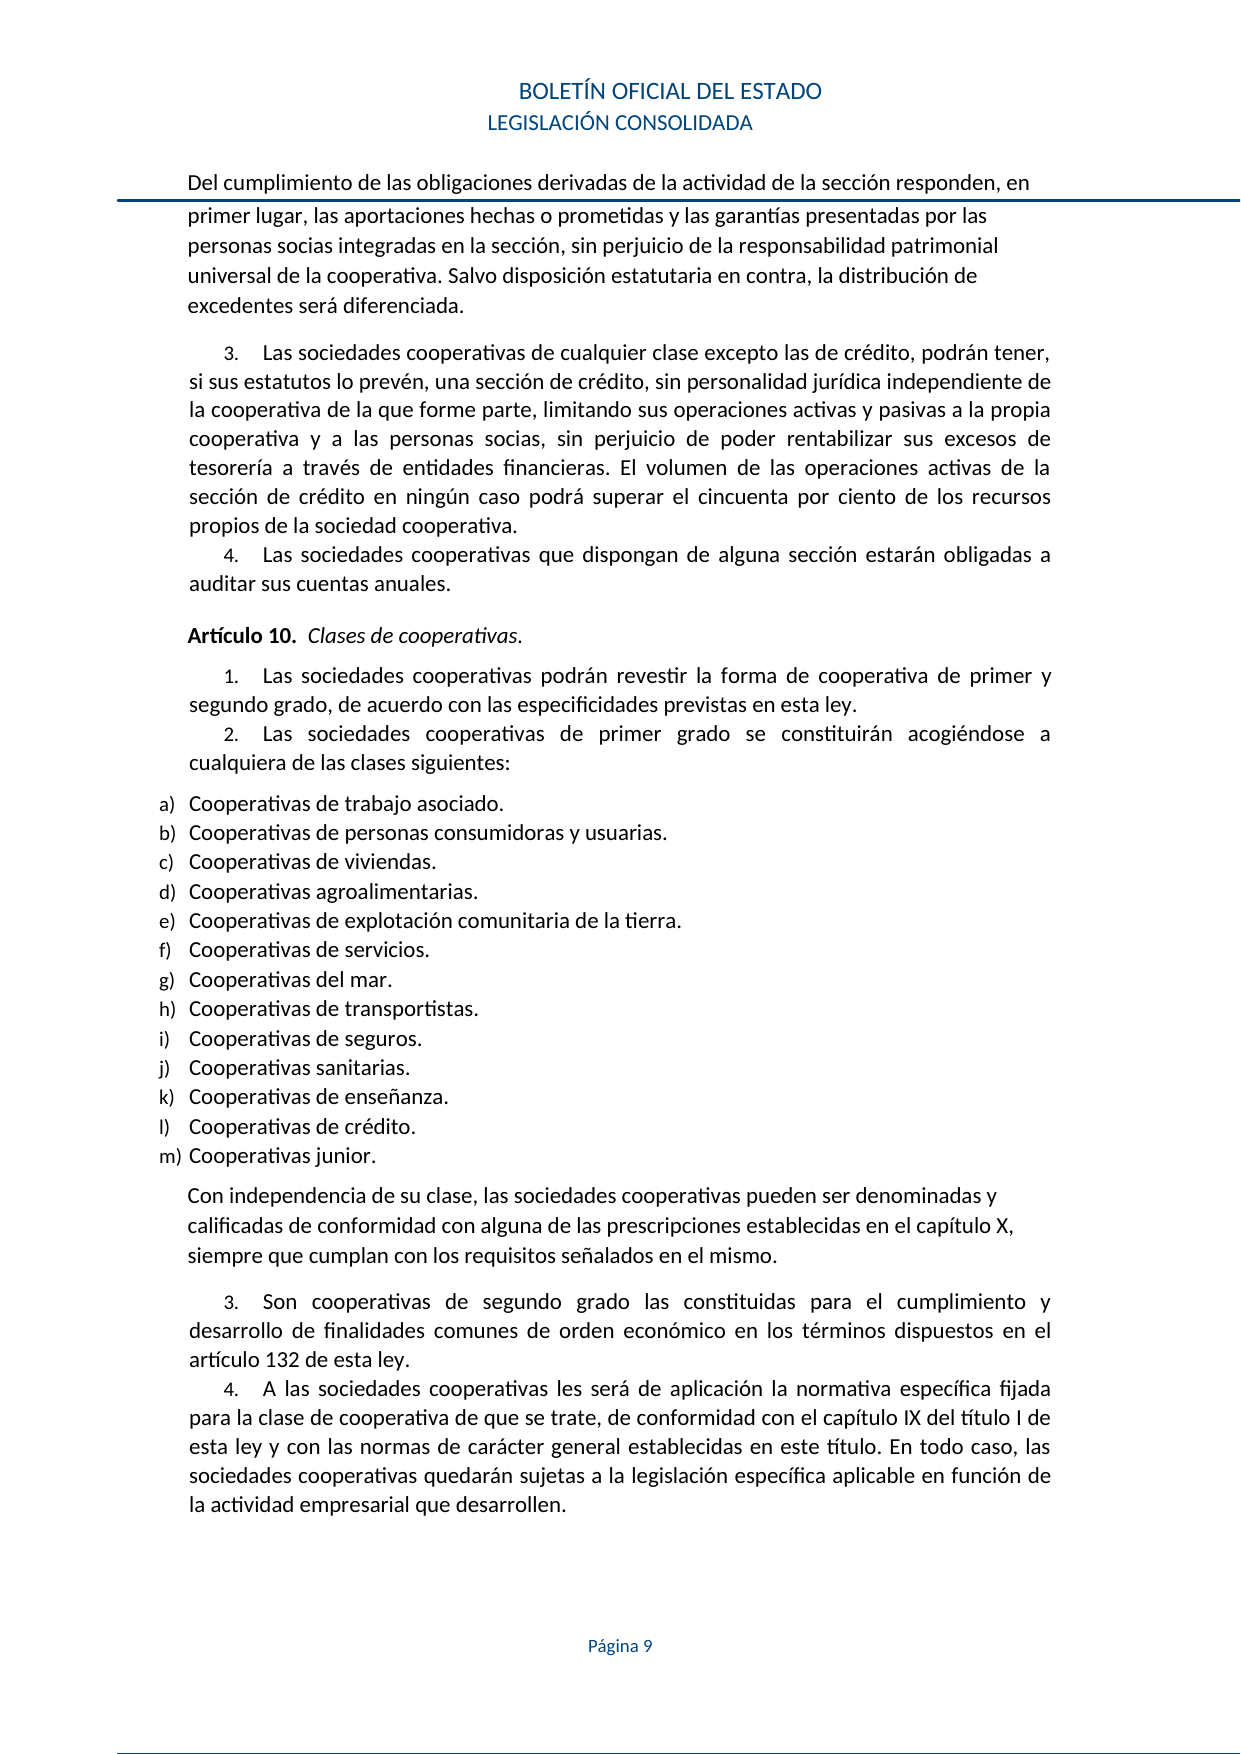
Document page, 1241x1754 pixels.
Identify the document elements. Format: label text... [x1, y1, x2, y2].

list Cooperativas de crédito. [159, 1112, 1053, 1140]
list Las sociedades cooperativas de primer grado se constituirán acogiéndose a cualquiera de las clases siguientes: [189, 719, 1053, 776]
list Las sociedades cooperativas que dispongan de alguna sección estarán obligadas a auditar sus cuentas anuales. [189, 540, 1053, 597]
list Las sociedades cooperativas podrán revestir la forma de cooperativa de primer y segundo grado, de acuerdo con las especificidades previstas en esta ley. [189, 661, 1053, 718]
list Cooperativas de enseñanza. [159, 1082, 1053, 1110]
list Cooperativas de explotación comunitaria de la tierra. [159, 906, 1053, 934]
text Con independencia de su clase, las sociedades cooperativas pueden ser denominadas y calificadas de conformidad con alguna de las prescripciones establecidas en el capítulo X, siempre que cumplan con los requisitos señalados en el mismo. [187, 1181, 1053, 1269]
list Cooperativas junior. [159, 1141, 1053, 1169]
list Cooperativas de servicios. [159, 936, 1053, 963]
list Cooperativas agroalimentarias. [159, 877, 1053, 905]
list Cooperativas de trabajo asociado. [159, 789, 1053, 817]
list Cooperativas sanitarias. [159, 1053, 1053, 1081]
list Las sociedades cooperativas de cualquier clase excepto las de crédito, podrán tener, si sus estatutos lo prevén, una sección de crédito, sin personalidad jurídica independiente de la cooperativa de la que forme parte, limitando sus operaciones activas y pasivas a la propia cooperativa y a las personas socias, sin perjuicio de poder rentabilizar sus excesos de tesorería a través de entidades financieras. El volumen de las operaciones activas de la sección de crédito en ningún caso podrá superar el cincuenta por ciento de los recursos propios de la sociedad cooperativa. [189, 338, 1053, 539]
list Cooperativas de viviendas. [159, 847, 1053, 875]
text Artículo 10. Clases de cooperativas. [187, 621, 1088, 649]
list A las sociedades cooperativas les será de aplicación la normativa específica fijada para la clase de cooperativa de que se trate, de conformidad con el capítulo IX del título I de esta ley y con las normas de carácter general establecidas en este título. En todo caso, las sociedades cooperativas quedarán sujetas a la legislación específica aplicable en función de la actividad empresarial que desarrollen. [189, 1374, 1053, 1518]
text primer lugar, las aportaciones hechas o prometidas y las garantías presentadas por las personas socias integradas en la sección, sin perjuicio de la responsabilidad patrimonial universal de la cooperativa. Salvo disposición estatutaria en contra, la distribución de excedentes será diferenciada. [187, 202, 1053, 319]
list Cooperativas de transportistas. [159, 994, 1053, 1022]
text Del cumplimiento de las obligaciones derivadas de la actividad de la sección responden, en [187, 168, 1053, 199]
list Son cooperativas de segundo grado las constituidas para el cumplimiento y desarrollo de finalidades comunes de orden económico en los términos dispuestos en el artículo 132 de esta ley. [189, 1287, 1053, 1373]
list Cooperativas de seguros. [159, 1024, 1053, 1052]
list Cooperativas de personas consumidoras y usuarias. [159, 818, 1053, 846]
list Cooperativas del mar. [159, 965, 1053, 993]
